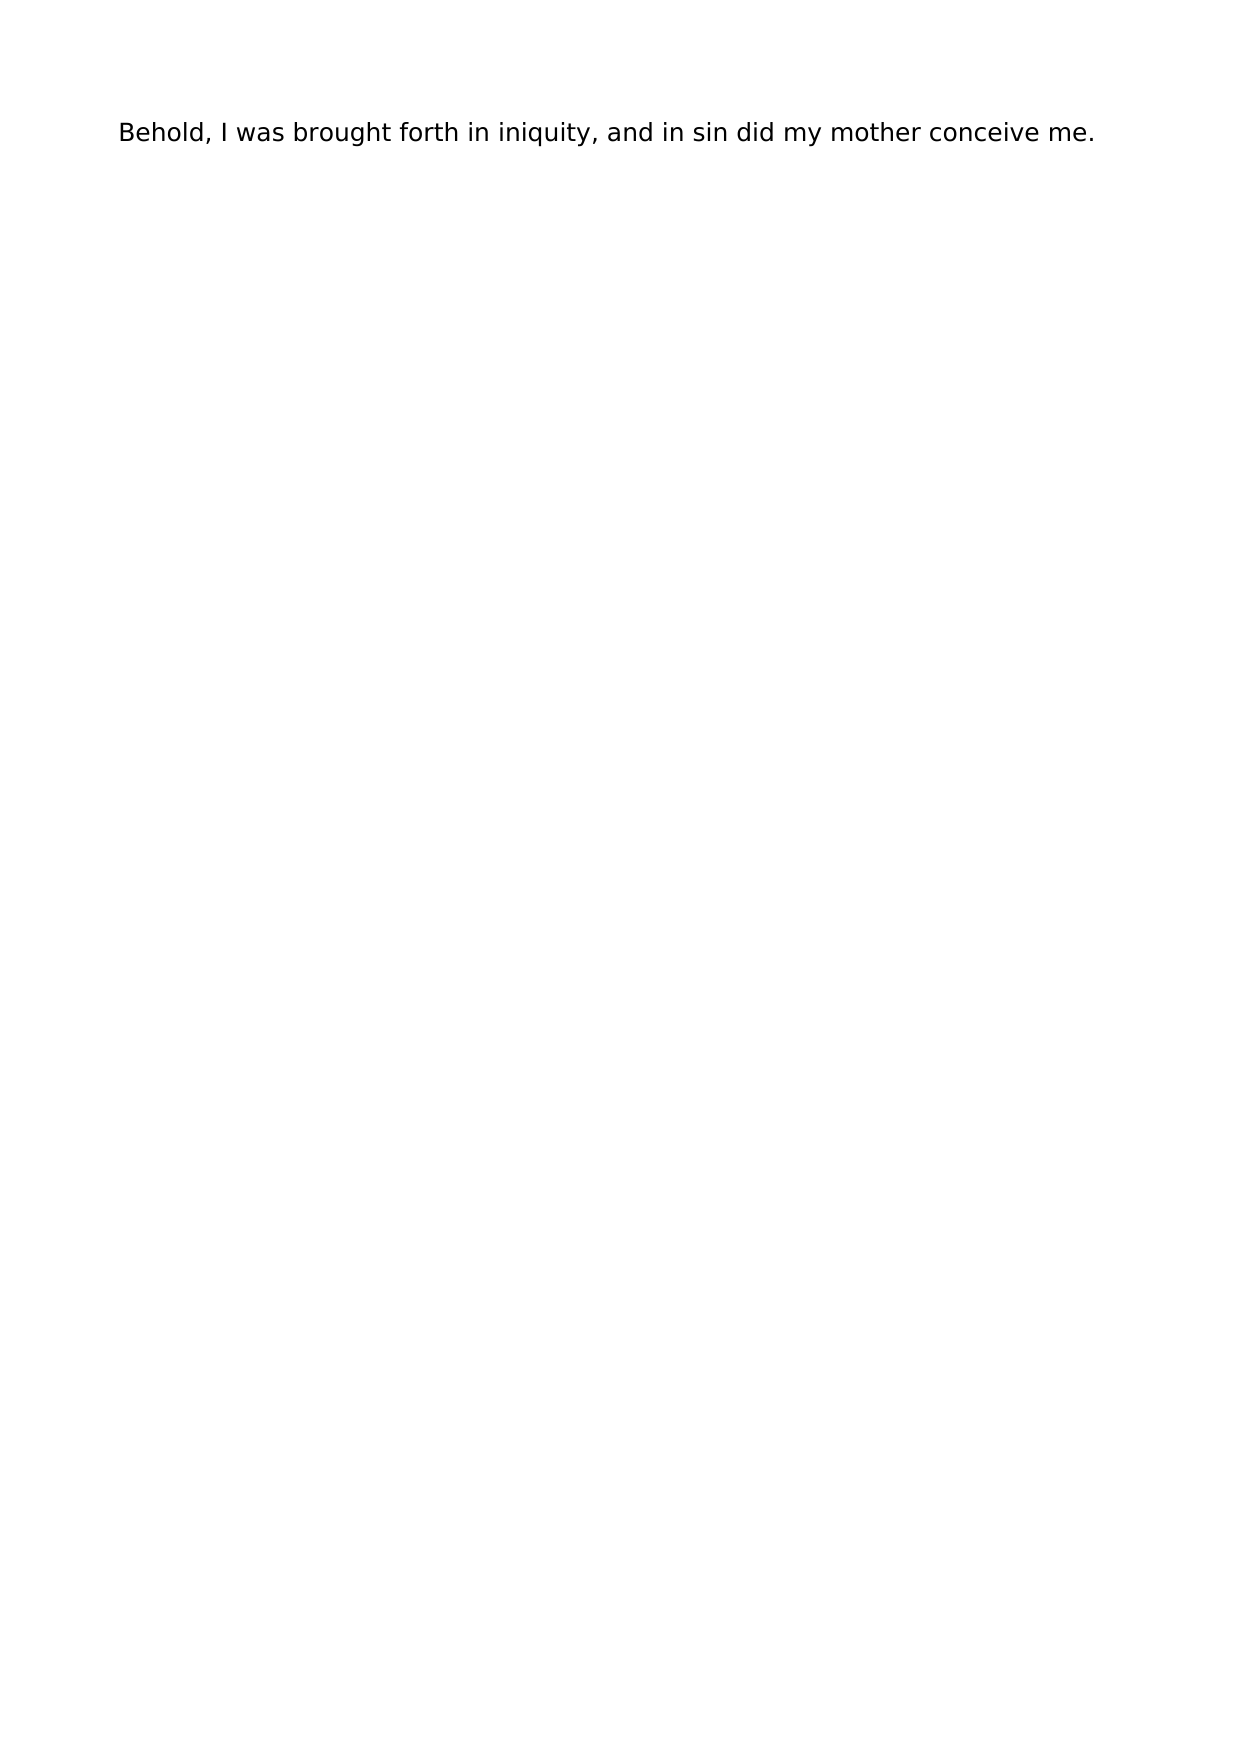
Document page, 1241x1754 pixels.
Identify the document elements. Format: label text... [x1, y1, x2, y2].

text Behold, I was brought forth in iniquity, and in sin did my mother conceive me. [118, 118, 1122, 147]
